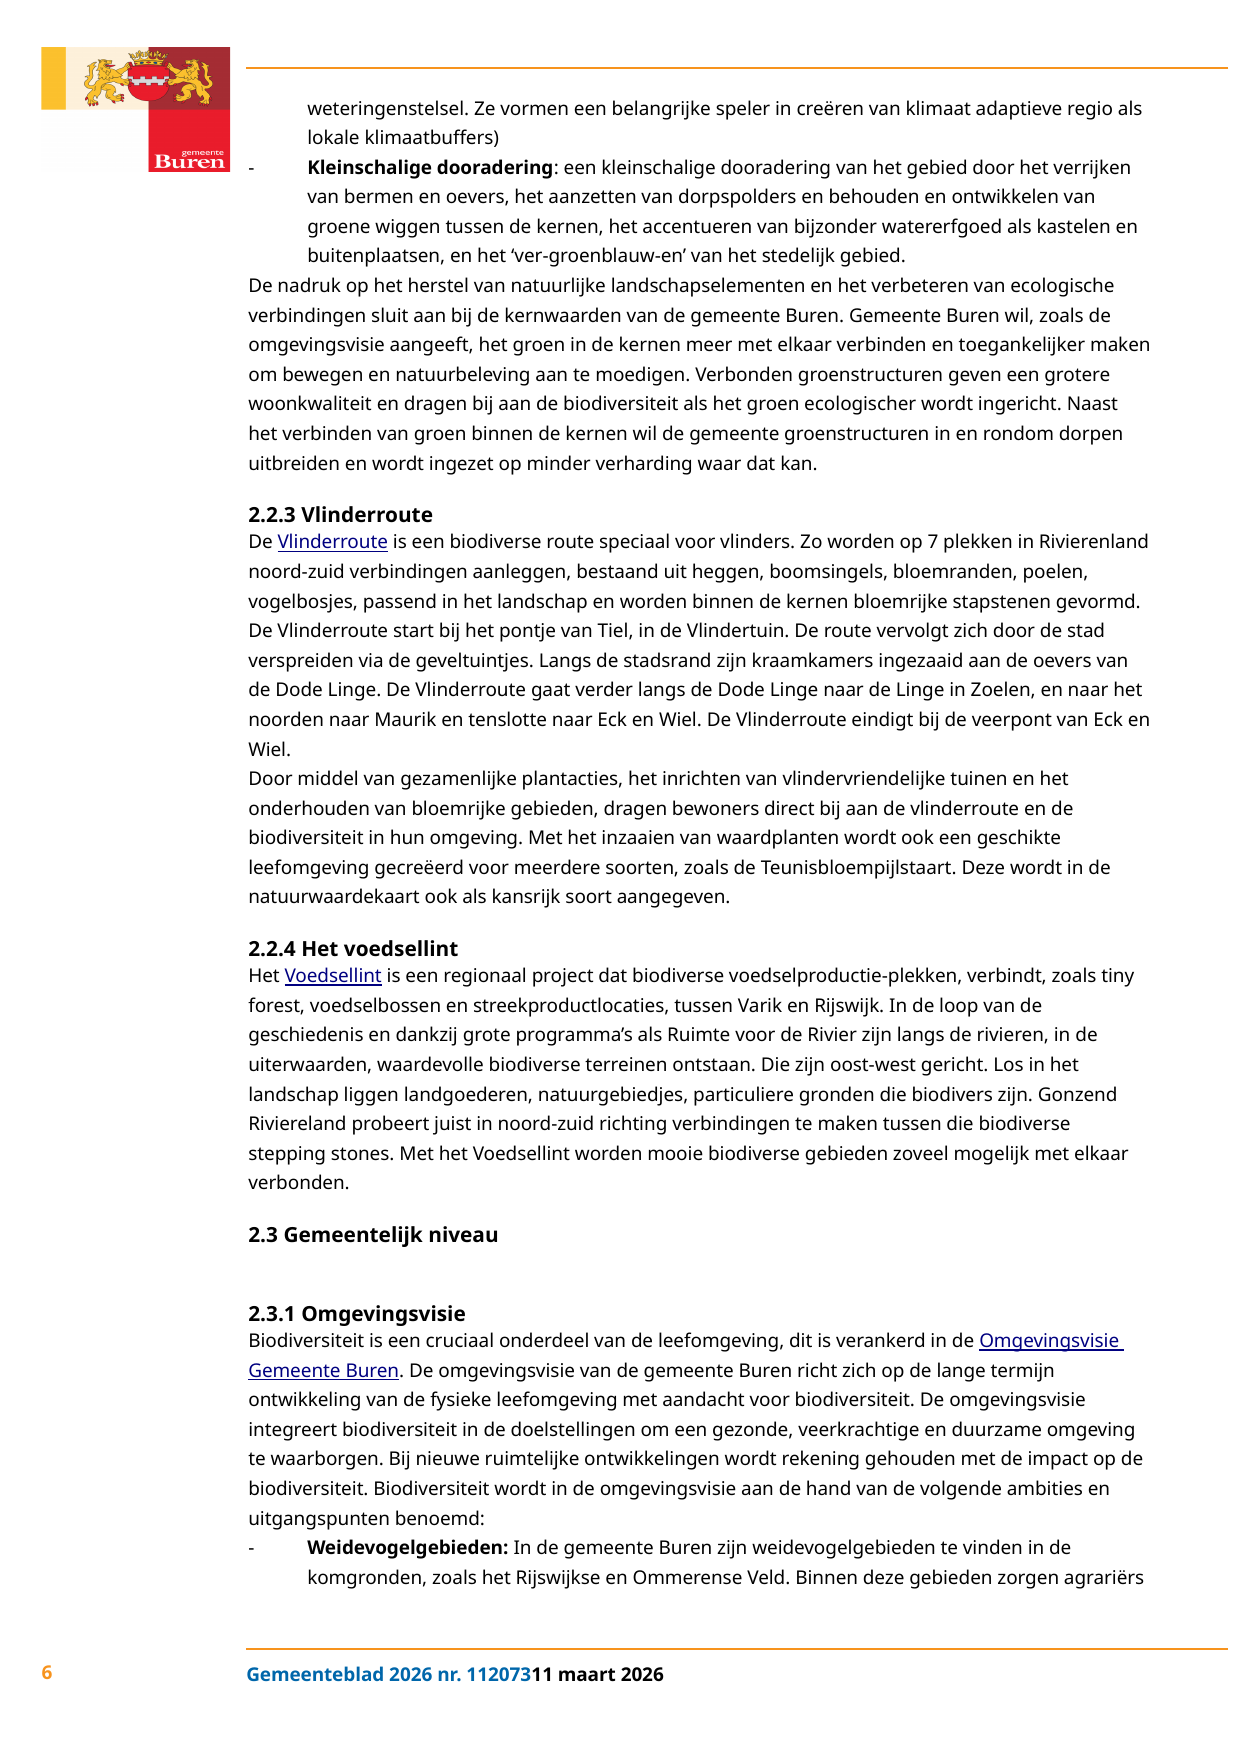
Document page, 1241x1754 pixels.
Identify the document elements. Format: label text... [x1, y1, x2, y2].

text De Vlinderroute is een biodiverse route speciaal voor vlinders. Zo worden op 7 plekken in Rivierenland noord-zuid verbindingen aanleggen, bestaand uit heggen, boomsingels, bloemranden, poelen, vogelbosjes, passend in het landschap en worden binnen de kernen bloemrijke stapstenen gevormd. De Vlinderroute start bij het pontje van Tiel, in de Vlindertuin. De route vervolgt zich door de stad verspreiden via de geveltuintjes. Langs de stadsrand zijn kraamkamers ingezaaid aan de oevers van de Dode Linge. De Vlinderroute gaat verder langs de Dode Linge naar de Linge in Zoelen, en naar het noorden naar Maurik en tenslotte naar Eck en Wiel. De Vlinderroute eindigt bij de veerpont van Eck en Wiel. [248, 529, 1152, 761]
text Biodiversiteit is een cruciaal onderdeel van de leefomgeving, dit is verankerd in de Omgevingsvisie Gemeente Buren. De omgevingsvisie van de gemeente Buren richt zich op de lange termijn ontwikkeling van de fysieke leefomgeving met aandacht voor biodiversiteit. De omgevingsvisie integreert biodiversiteit in de doelstellingen om een gezonde, veerkrachtige en duurzame omgeving te waarborgen. Bij nieuwe ruimtelijke ontwikkelingen wordt rekening gehouden met de impact op de biodiversiteit. Biodiversiteit wordt in de omgevingsvisie aan de hand van de volgende ambities en uitgangspunten benoemd: [248, 1327, 1152, 1531]
text 2.3 Gemeentelijk niveau [248, 1220, 1152, 1248]
text 2.2.4 Het voedsellint [248, 934, 1152, 962]
picture [41, 47, 231, 172]
list weteringenstelsel. Ze vormen een belangrijke speler in creëren van klimaat adaptieve regio als lokale klimaatbuffers) [248, 95, 1152, 150]
list Kleinschalige dooradering: een kleinschalige dooradering van het gebied door het verrijken van bermen en oevers, het aanzetten van dorpspolders en behouden en ontwikkelen van groene wiggen tussen de kernen, het accentueren van bijzonder watererfgoed als kastelen en buitenplaatsen, en het ‘ver-groenblauw-en’ van het stedelijk gebied. [248, 154, 1152, 268]
text Het Voedsellint is een regionaal project dat biodiverse voedselproductie-plekken, verbindt, zoals tiny forest, voedselbossen en streekproductlocaties, tussen Varik en Rijswijk. In de loop van de geschiedenis en dankzij grote programma’s als Ruimte voor de Rivier zijn langs de rivieren, in de uiterwaarden, waardevolle biodiverse terreinen ontstaan. Die zijn oost-west gericht. Los in het landschap liggen landgoederen, natuurgebiedjes, particuliere gronden die biodivers zijn. Gonzend Riviereland probeert juist in noord-zuid richting verbindingen te maken tussen die biodiverse stepping stones. Met het Voedsellint worden mooie biodiverse gebieden zoveel mogelijk met elkaar verbonden. [248, 962, 1152, 1195]
list Weidevogelgebieden: In de gemeente Buren zijn weidevogelgebieden te vinden in de komgronden, zoals het Rijswijkse en Ommerense Veld. Binnen deze gebieden zorgen agrariërs [248, 1534, 1152, 1590]
text De nadruk op het herstel van natuurlijke landschapselementen en het verbeteren van ecologische verbindingen sluit aan bij de kernwaarden van de gemeente Buren. Gemeente Buren wil, zoals de omgevingsvisie aangeeft, het groen in de kernen meer met elkaar verbinden en toegankelijker maken om bewegen en natuurbeleving aan te moedigen. Verbonden groenstructuren geven een grotere woonkwaliteit en dragen bij aan de biodiversiteit als het groen ecologischer wordt ingericht. Naast het verbinden van groen binnen de kernen wil de gemeente groenstructuren in en rondom dorpen uitbreiden en wordt ingezet op minder verharding waar dat kan. [248, 272, 1152, 476]
text Door middel van gezamenlijke plantacties, het inrichten van vlindervriendelijke tuinen en het onderhouden van bloemrijke gebieden, dragen bewoners direct bij aan de vlinderroute en de biodiversiteit in hun omgeving. Met het inzaaien van waardplanten wordt ook een geschikte leefomgeving gecreëerd voor meerdere soorten, zoals de Teunisbloempijlstaart. Deze wordt in de natuurwaardekaart ook als kansrijk soort aangegeven. [248, 765, 1152, 909]
text 2.2.3 Vlinderroute [248, 500, 1152, 529]
text 2.3.1 Omgevingsvisie [248, 1299, 1152, 1327]
